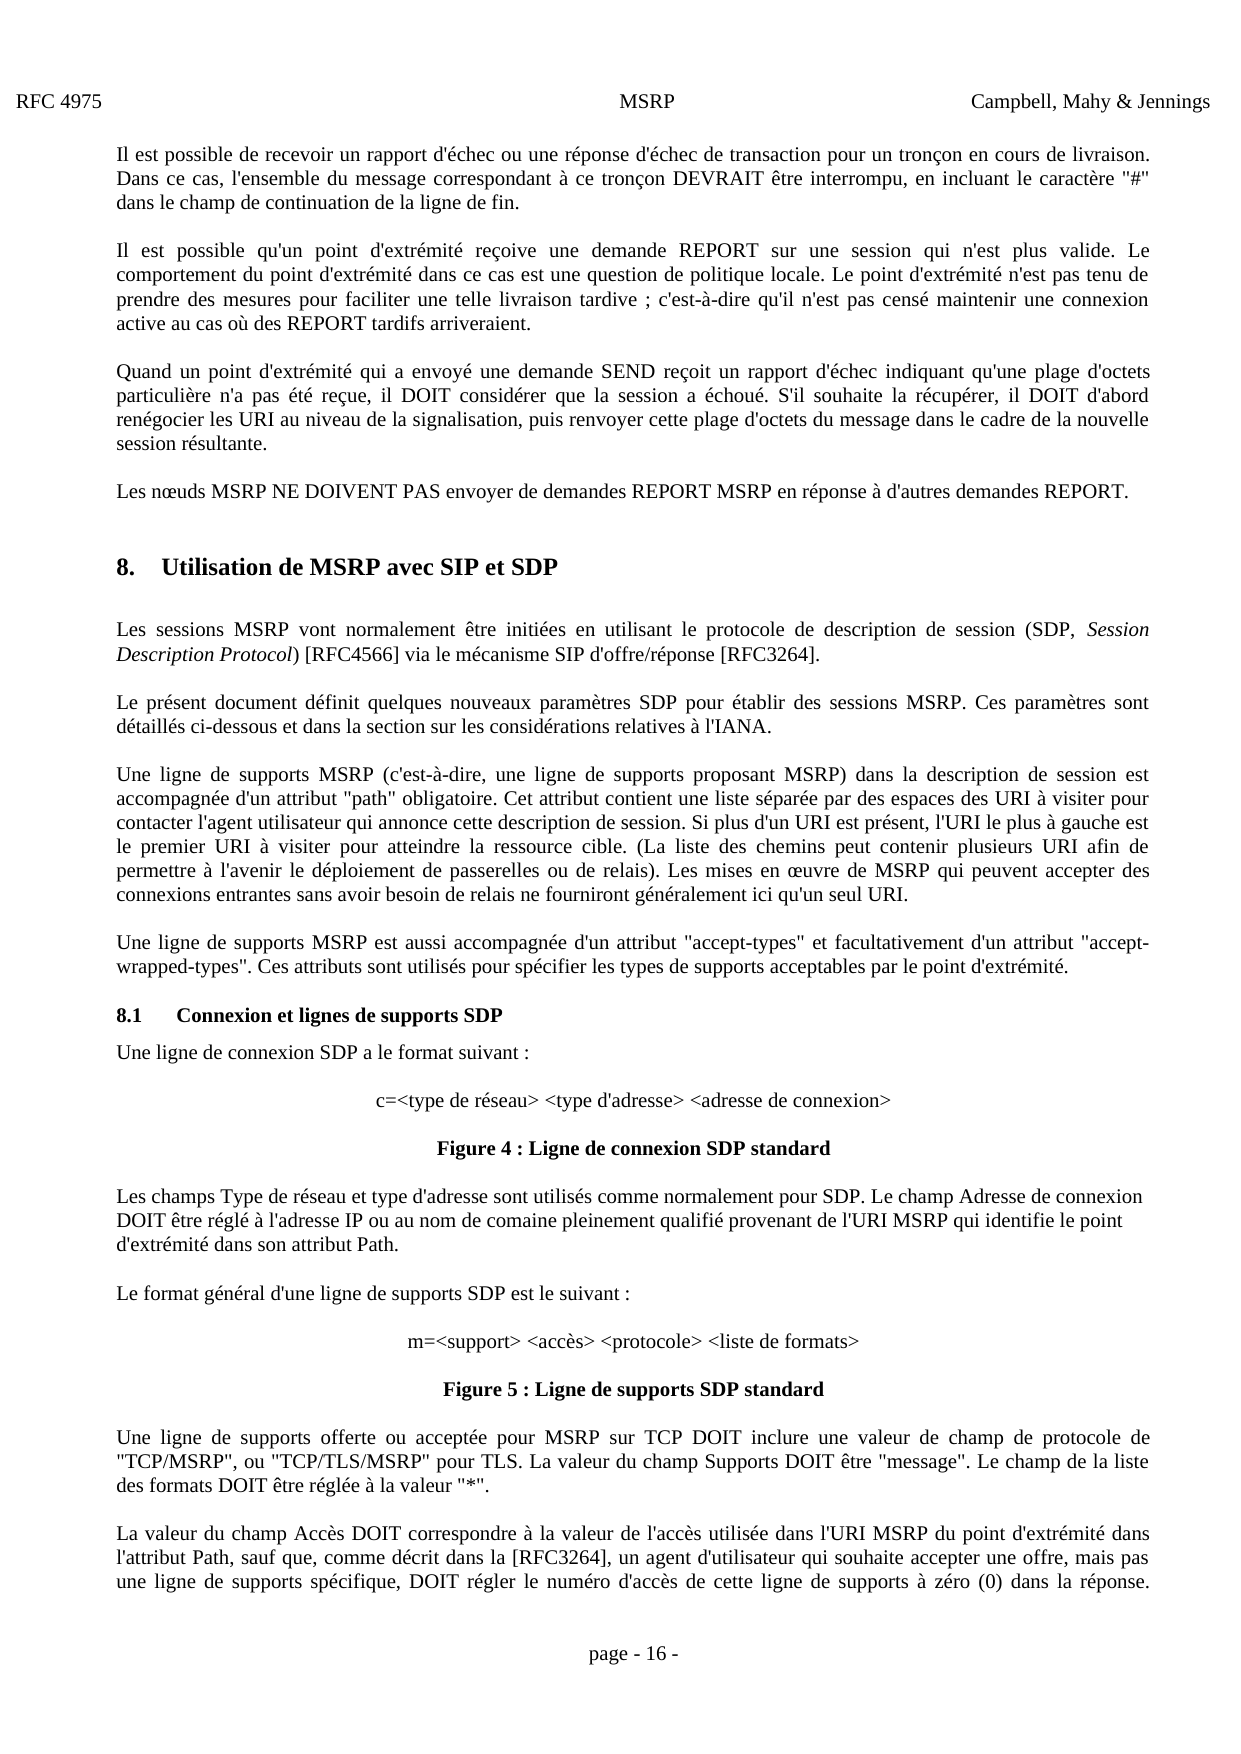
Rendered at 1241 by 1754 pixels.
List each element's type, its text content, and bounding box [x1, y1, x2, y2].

text Le présent document définit quelques nouveaux paramètres SDP pour établir des sessions MSRP. Ces paramètres sont détaillés ci-dessous et dans la section sur les considérations relatives à l'IANA. [116, 689, 1151, 738]
text Il est possible qu'un point d'extrémité reçoive une demande REPORT sur une session qui n'est plus valide. Le comportement du point d'extrémité dans ce cas est une question de politique locale. Le point d'extrémité n'est pas tenu de prendre des mesures pour faciliter une telle livraison tardive ; c'est-à-dire qu'il n'est pas censé maintenir une connexion active au cas où des REPORT tardifs arriveraient. [116, 238, 1151, 334]
text Quand un point d'extrémité qui a envoyé une demande SEND reçoit un rapport d'échec indiquant qu'une plage d'octets particulière n'a pas été reçue, il DOIT considérer que la session a échoué. S'il souhaite la récupérer, il DOIT d'abord renégocier les URI au niveau de la signalisation, puis renvoyer cette plage d'octets du message dans le cadre de la nouvelle session résultante. [116, 359, 1151, 455]
text Les sessions MSRP vont normalement être initiées en utilisant le protocole de description de session (SDP, Session Description Protocol) [RFC4566] via le mécanisme SIP d'offre/réponse [RFC3264]. [116, 617, 1151, 666]
text La valeur du champ Accès DOIT correspondre à la valeur de l'accès utilisée dans l'URI MSRP du point d'extrémité dans l'attribut Path, sauf que, comme décrit dans la [RFC3264], un agent d'utilisateur qui souhaite accepter une offre, mais pas une ligne de supports spécifique, DOIT régler le numéro d'accès de cette ligne de supports à zéro (0) dans la réponse. [116, 1521, 1151, 1593]
text c=<type de réseau> <type d'adresse> <adresse de connexion> [116, 1088, 1151, 1112]
subtitle Figure 4 : Ligne de connexion SDP standard [116, 1136, 1151, 1160]
text Une ligne de supports offerte ou acceptée pour MSRP sur TCP DOIT inclure une valeur de champ de protocole de "TCP/MSRP", ou "TCP/TLS/MSRP" pour TLS. La valeur du champ Supports DOIT être "message". Le champ de la liste des formats DOIT être réglée à la valeur "*". [116, 1425, 1151, 1497]
text Les champs Type de réseau et type d'adresse sont utilisés comme normalement pour SDP. Le champ Adresse de connexion DOIT être réglé à l'adresse IP ou au nom de comaine pleinement qualifié provenant de l'URI MSRP qui identifie le point d'extrémité dans son attribut Path. [116, 1184, 1151, 1256]
subtitle 8. Utilisation de MSRP avec SIP et SDP [116, 552, 1151, 581]
text Une ligne de supports MSRP est aussi accompagnée d'un attribut "accept-types" et facultativement d'un attribut "accept-wrapped-types". Ces attributs sont utilisés pour spécifier les types de supports acceptables par le point d'extrémité. [116, 930, 1151, 978]
subtitle 8.1 Connexion et lignes de supports SDP [116, 1003, 1151, 1027]
subtitle Figure 5 : Ligne de supports SDP standard [116, 1377, 1151, 1401]
text Il est possible de recevoir un rapport d'échec ou une réponse d'échec de transaction pour un tronçon en cours de livraison. Dans ce cas, l'ensemble du message correspondant à ce tronçon DEVRAIT être interrompu, en incluant le caractère "#" dans le champ de continuation de la ligne de fin. [116, 142, 1151, 214]
text m=<support> <accès> <protocole> <liste de formats> [116, 1329, 1151, 1353]
text Une ligne de connexion SDP a le format suivant : [116, 1040, 1151, 1064]
text Les nœuds MSRP NE DOIVENT PAS envoyer de demandes REPORT MSRP en réponse à d'autres demandes REPORT. [116, 479, 1151, 503]
text Une ligne de supports MSRP (c'est-à-dire, une ligne de supports proposant MSRP) dans la description de session est accompagnée d'un attribut "path" obligatoire. Cet attribut contient une liste séparée par des espaces des URI à visiter pour contacter l'agent utilisateur qui annonce cette description de session. Si plus d'un URI est présent, l'URI le plus à gauche est le premier URI à visiter pour atteindre la ressource cible. (La liste des chemins peut contenir plusieurs URI afin de permettre à l'avenir le déploiement de passerelles ou de relais). Les mises en œuvre de MSRP qui peuvent accepter des connexions entrantes sans avoir besoin de relais ne fourniront généralement ici qu'un seul URI. [116, 762, 1151, 906]
text Le format général d'une ligne de supports SDP est le suivant : [116, 1281, 1151, 1304]
